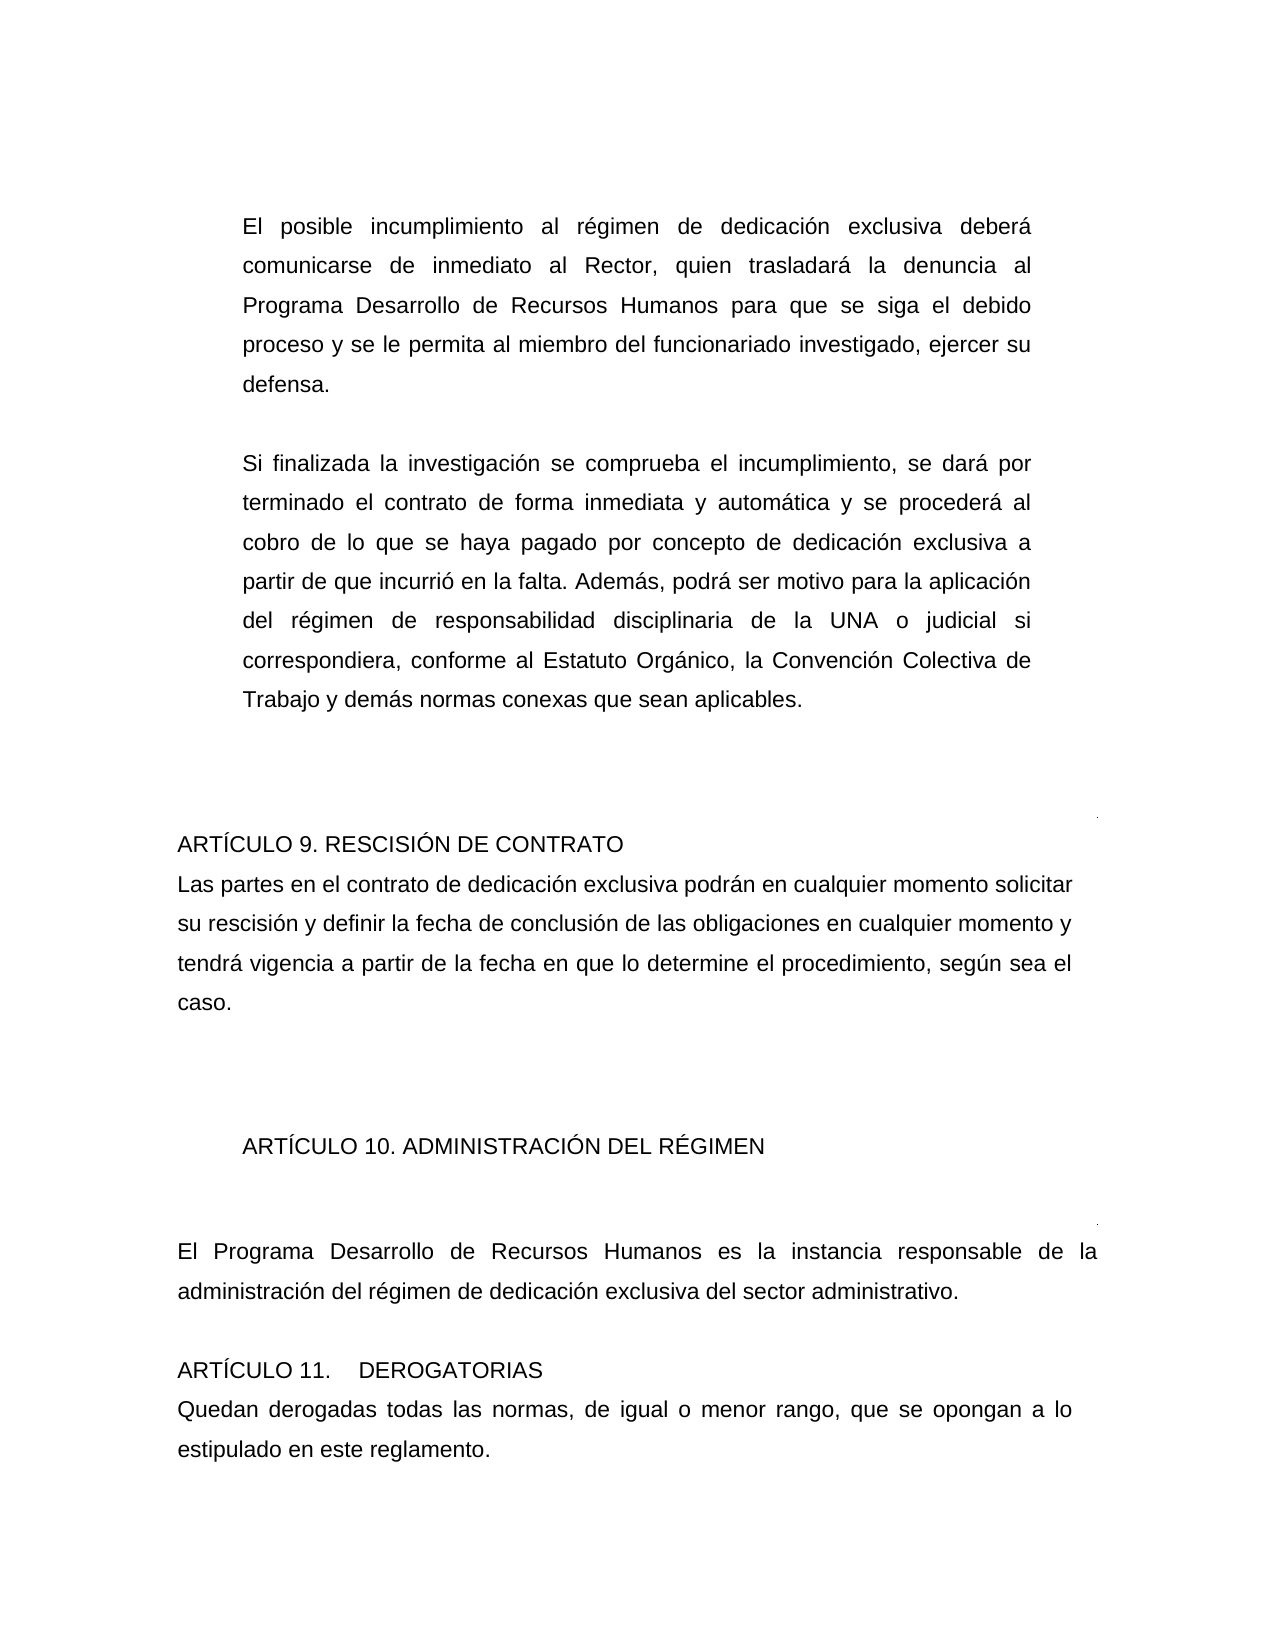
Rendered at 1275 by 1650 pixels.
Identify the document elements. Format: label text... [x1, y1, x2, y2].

text El posible incumplimiento al régimen de dedicación exclusiva deberá comunicarse de inmediato al Rector, quien trasladará la denuncia al Programa Desarrollo de Recursos Humanos para que se siga el debido proceso y se le permita al miembro del funcionariado investigado, ejercer su defensa. [178, 149, 1097, 384]
text Las partes en el contrato de dedicación exclusiva podrán en cualquier momento solicitar su rescisión y definir la fecha de conclusión de las obligaciones en cualquier momento y tendrá vigencia a partir de la fecha en que lo determine el procedimiento, según sea el caso. [177, 871, 1073, 1015]
text Quedan derogadas todas las normas, de igual o menor rango, que se opongan a lo estipulado en este reglamento. [177, 1396, 1073, 1462]
text Si finalizada la investigación se comprueba el incumplimiento, se dará por terminado el contrato de forma inmediata y automática y se procederá al cobro de lo que se haya pagado por concepto de dedicación exclusiva a partir de que incurrió en la falta. Además, podrá ser motivo para la aplicación del régimen de responsabilidad disciplinaria de la UNA o judicial si correspondiera, conforme al Estatuto Orgánico, la Convención Colectiva de Trabajo y demás normas conexas que sean aplicables. [178, 384, 1097, 713]
text ARTÍCULO 10. ADMINISTRACIÓN DEL RÉGIMEN [178, 1068, 1097, 1224]
text ARTÍCULO 9. RESCISIÓN DE CONTRATO [177, 831, 1073, 857]
text El Programa Desarrollo de Recursos Humanos es la instancia responsable de la administración del régimen de dedicación exclusiva del sector administrativo. [177, 1238, 1098, 1304]
text ARTÍCULO 11. DEROGATORIAS [177, 1357, 1073, 1383]
